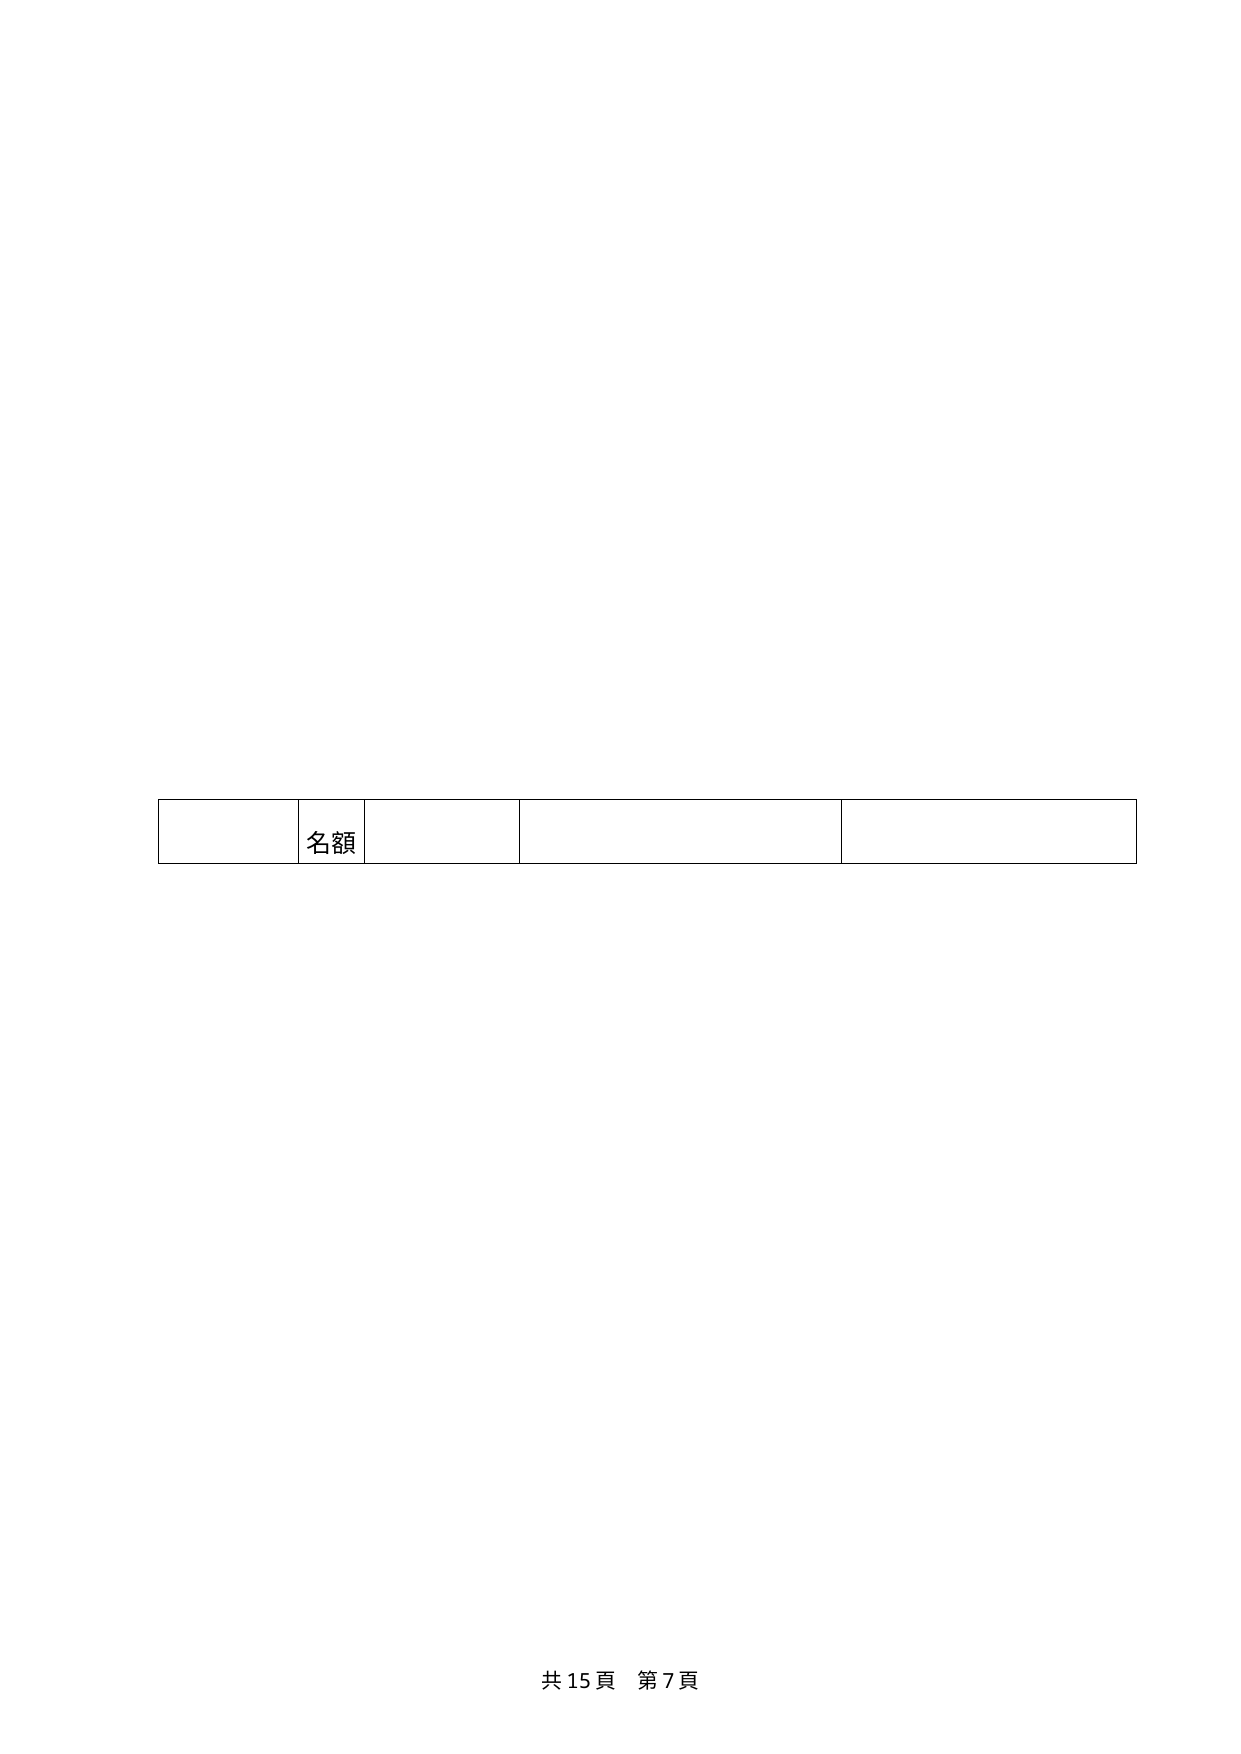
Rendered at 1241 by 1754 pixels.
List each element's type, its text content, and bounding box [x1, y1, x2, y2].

table_header 名額 [299, 800, 364, 863]
table_header [520, 800, 841, 863]
table_header [159, 800, 298, 863]
table_header [842, 800, 1136, 863]
table_header [365, 800, 519, 863]
